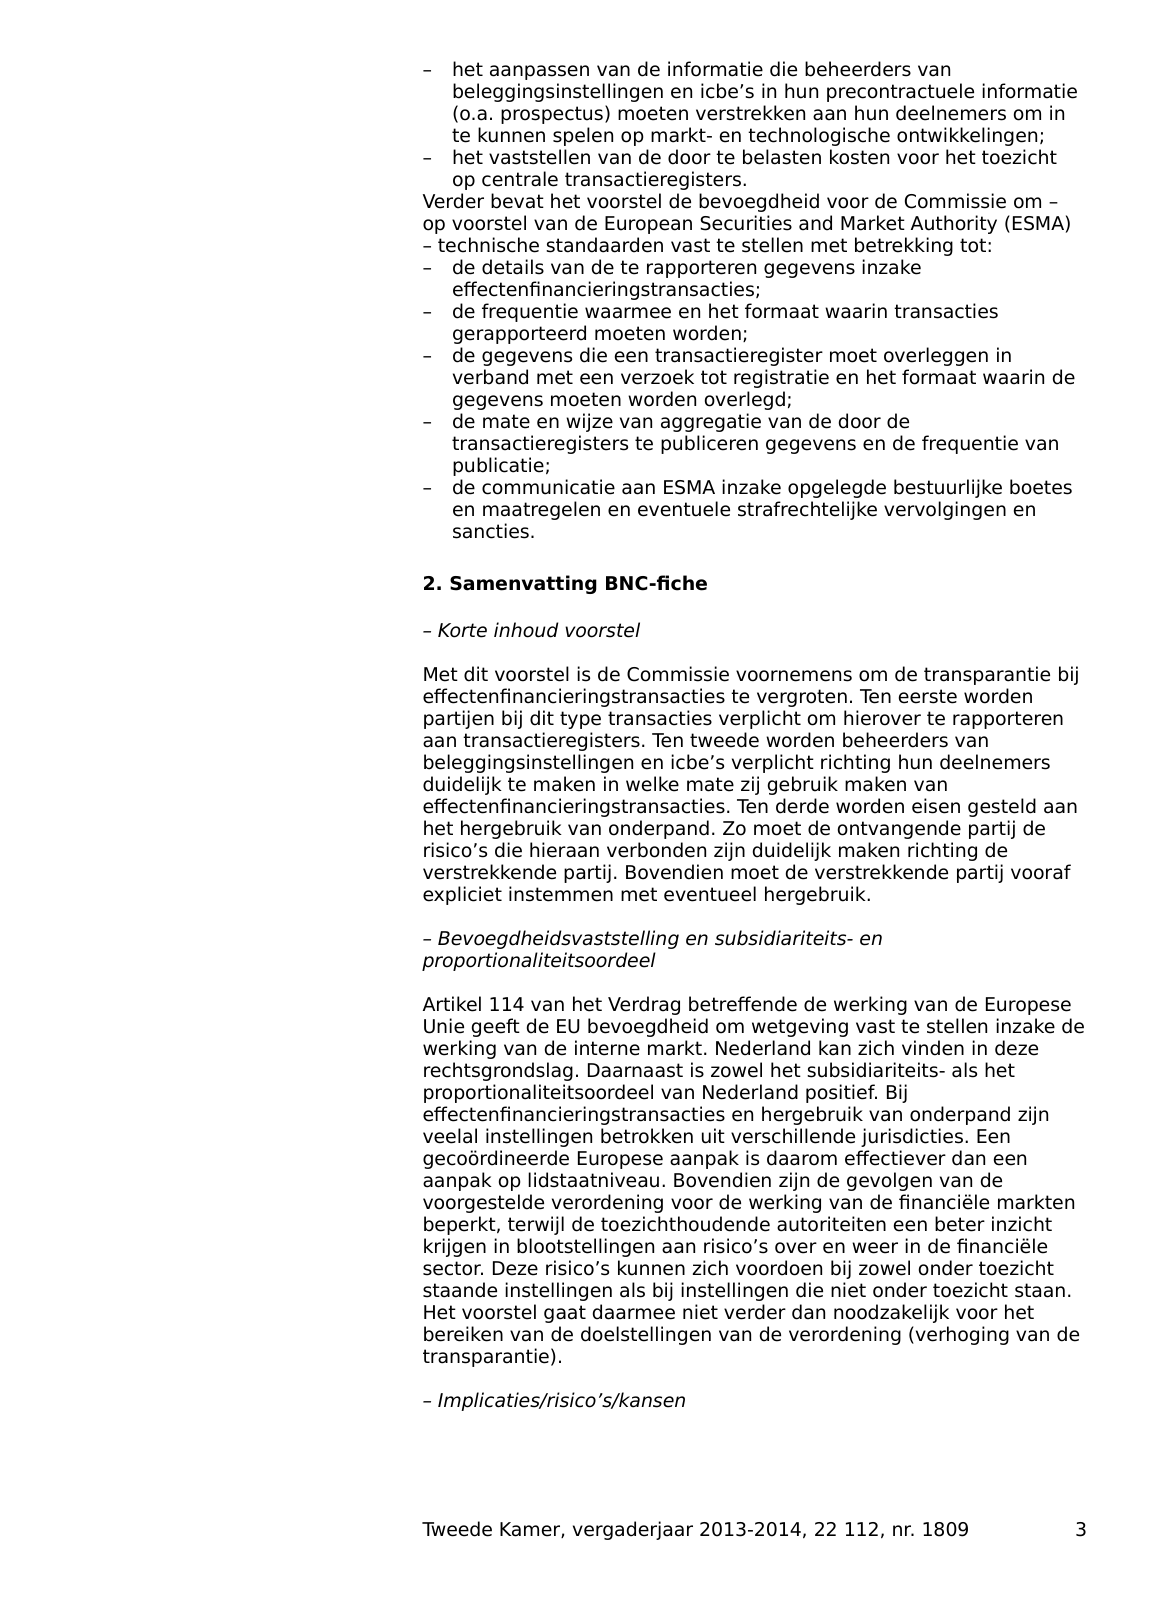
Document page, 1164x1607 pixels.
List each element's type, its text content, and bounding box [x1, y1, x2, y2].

subtitle – Korte inhoud voorstel [422, 619, 1087, 642]
text Verder bevat het voorstel de bevoegdheid voor de Commissie om – op voorstel van de European Securities and Market Authority (ESMA) – technische standaarden vast te stellen met betrekking tot: [422, 191, 1087, 257]
text – het vaststellen van de door te belasten kosten voor het toezicht op centrale transactieregisters. [422, 147, 1087, 191]
subtitle – Bevoegdheidsvaststelling en subsidiariteits- en proportionaliteitsoordeel [422, 928, 1087, 972]
text – het aanpassen van de informatie die beheerders van beleggingsinstellingen en icbe’s in hun precontractuele informatie (o.a. prospectus) moeten verstrekken aan hun deelnemers om in te kunnen spelen op markt- en technologische ontwikkelingen; [422, 59, 1087, 147]
text – de details van de te rapporteren gegevens inzake effectenfinancieringstransacties; [422, 257, 1087, 301]
text – de mate en wijze van aggregatie van de door de transactieregisters te publiceren gegevens en de frequentie van publicatie; [422, 411, 1087, 477]
text Met dit voorstel is de Commissie voornemens om de transparantie bij effectenfinancieringstransacties te vergroten. Ten eerste worden partijen bij dit type transacties verplicht om hierover te rapporteren aan transactieregisters. Ten tweede worden beheerders van beleggingsinstellingen en icbe’s verplicht richting hun deelnemers duidelijk te maken in welke mate zij gebruik maken van effectenfinancieringstransacties. Ten derde worden eisen gesteld aan het hergebruik van onderpand. Zo moet de ontvangende partij de risico’s die hieraan verbonden zijn duidelijk maken richting de verstrekkende partij. Bovendien moet de verstrekkende partij vooraf expliciet instemmen met eventueel hergebruik. [422, 664, 1087, 906]
text Artikel 114 van het Verdrag betreffende de werking van de Europese Unie geeft de EU bevoegdheid om wetgeving vast te stellen inzake de werking van de interne markt. Nederland kan zich vinden in deze rechtsgrondslag. Daarnaast is zowel het subsidiariteits- als het proportionaliteitsoordeel van Nederland positief. Bij effectenfinancieringstransacties en hergebruik van onderpand zijn veelal instellingen betrokken uit verschillende jurisdicties. Een gecoördineerde Europese aanpak is daarom effectiever dan een aanpak op lidstaatniveau. Bovendien zijn de gevolgen van de voorgestelde verordening voor de werking van de financiële markten beperkt, terwijl de toezichthoudende autoriteiten een beter inzicht krijgen in blootstellingen aan risico’s over en weer in de financiële sector. Deze risico’s kunnen zich voordoen bij zowel onder toezicht staande instellingen als bij instellingen die niet onder toezicht staan. Het voorstel gaat daarmee niet verder dan noodzakelijk voor het bereiken van de doelstellingen van de verordening (verhoging van de transparantie). [422, 994, 1087, 1367]
text – de frequentie waarmee en het formaat waarin transacties gerapporteerd moeten worden; [422, 301, 1087, 345]
subtitle – Implicaties/risico’s/kansen [422, 1390, 1087, 1412]
subtitle 2. Samenvatting BNC-fiche [422, 573, 1087, 594]
text – de communicatie aan ESMA inzake opgelegde bestuurlijke boetes en maatregelen en eventuele strafrechtelijke vervolgingen en sancties. [422, 477, 1087, 543]
text – de gegevens die een transactieregister moet overleggen in verband met een verzoek tot registratie en het formaat waarin de gegevens moeten worden overlegd; [422, 345, 1087, 411]
